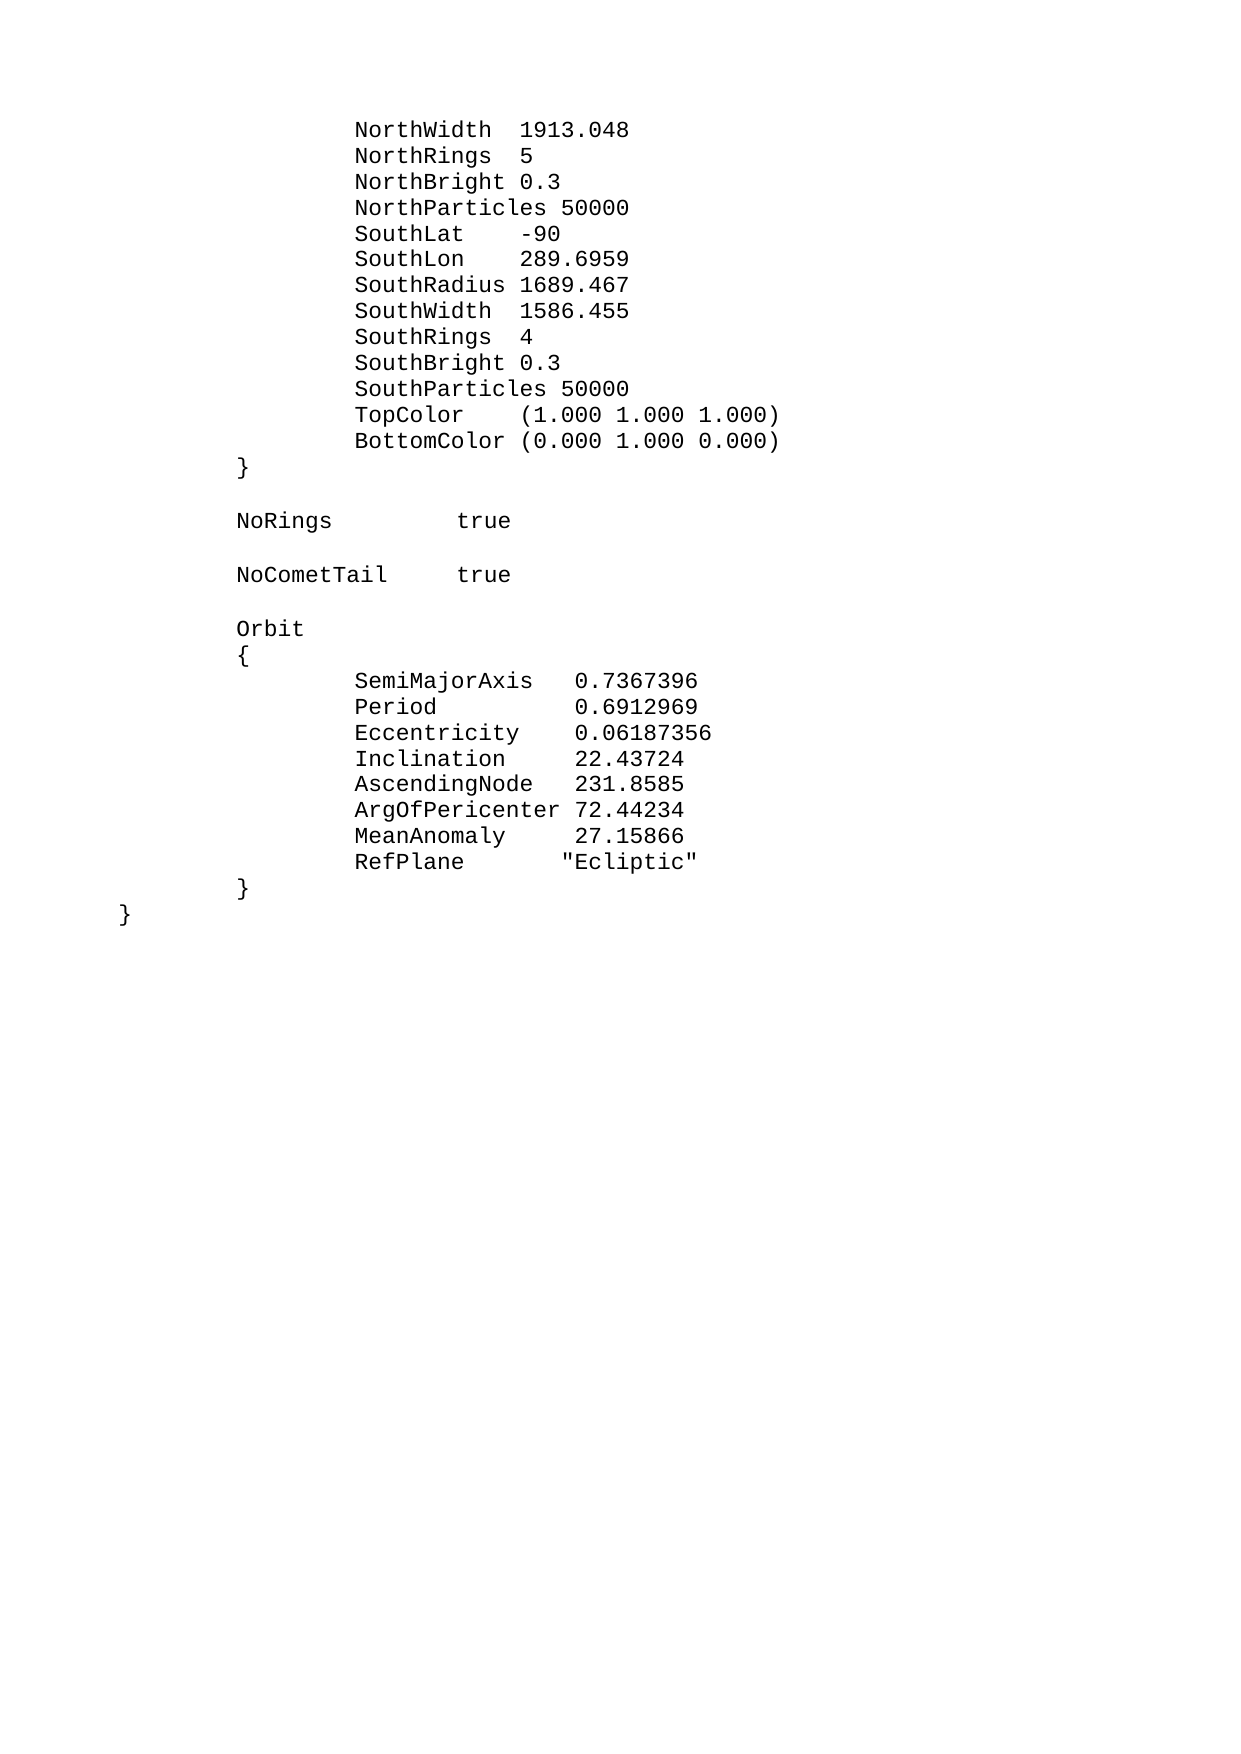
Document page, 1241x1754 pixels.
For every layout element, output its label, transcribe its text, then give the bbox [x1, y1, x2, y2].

text SouthLat -90 [118, 222, 1122, 248]
text SouthWidth 1586.455 [118, 300, 1122, 326]
text MeanAnomaly 27.15866 [118, 825, 1122, 851]
text { [118, 643, 1122, 669]
text } [118, 902, 1122, 928]
text BottomColor (0.000 1.000 0.000) [118, 429, 1122, 455]
text NorthBright 0.3 [118, 170, 1122, 196]
text SouthRings 4 [118, 326, 1122, 352]
text Orbit [118, 617, 1122, 643]
text RefPlane "Ecliptic" [118, 851, 1122, 877]
text Inclination 22.43724 [118, 747, 1122, 773]
text Eccentricity 0.06187356 [118, 721, 1122, 747]
text SouthParticles 50000 [118, 377, 1122, 403]
text Period 0.6912969 [118, 695, 1122, 721]
text NoRings true [118, 509, 1122, 535]
text SouthRadius 1689.467 [118, 274, 1122, 300]
text TopColor (1.000 1.000 1.000) [118, 403, 1122, 429]
text SemiMajorAxis 0.7367396 [118, 669, 1122, 695]
text NorthWidth 1913.048 [118, 118, 1122, 144]
text NorthRings 5 [118, 144, 1122, 170]
text NoCometTail true [118, 563, 1122, 589]
text ArgOfPericenter 72.44234 [118, 799, 1122, 825]
text AscendingNode 231.8585 [118, 773, 1122, 799]
text NorthParticles 50000 [118, 196, 1122, 222]
text } [118, 877, 1122, 902]
text SouthBright 0.3 [118, 352, 1122, 377]
text SouthLon 289.6959 [118, 248, 1122, 274]
text } [118, 455, 1122, 481]
